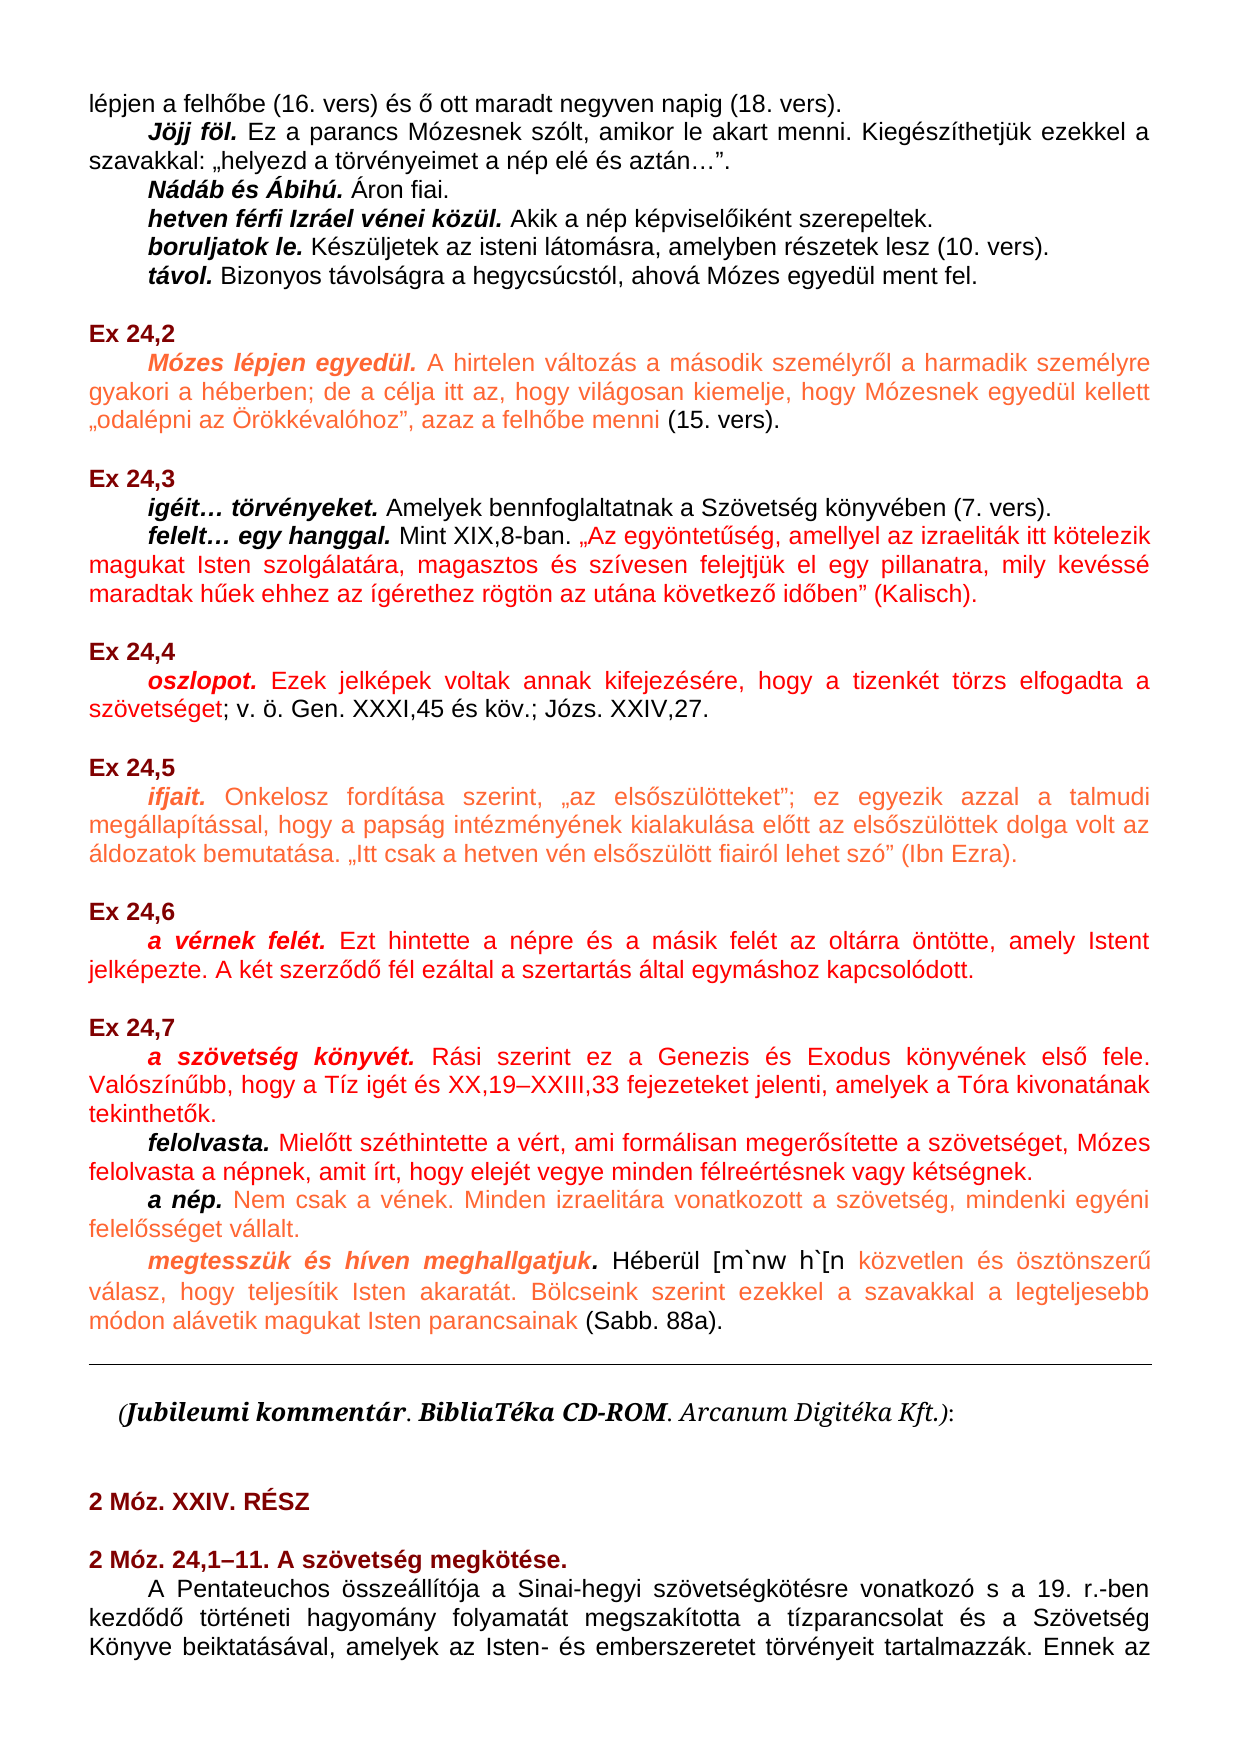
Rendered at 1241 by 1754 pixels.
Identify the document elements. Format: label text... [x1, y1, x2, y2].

text Mózes lépjen egyedül. A hirtelen változás a második személyről a harmadik személyre gyakori a héberben; de a célja itt az, hogy világosan kiemelje, hogy Mózesnek egyedül kellett „odalépni az Örökkévalóhoz”, azaz a felhőbe menni (15. vers). [88, 348, 1152, 434]
text hetven férfi Izráel vénei közül. Akik a nép képviselőiként szerepeltek. [88, 203, 1152, 232]
text távol. Bizonyos távolságra a hegycsúcstól, ahová Mózes egyedül ment fel. [88, 261, 1152, 290]
text ifjait. Onkelosz fordítása szerint, „az elsőszülötteket”; ez egyezik azzal a talmudi megállapítással, hogy a papság intézményének kialakulása előtt az elsőszülöttek dolga volt az áldozatok bemutatása. „Itt csak a hetven vén elsőszülött fiairól lehet szó” (Ibn Ezra). [88, 781, 1152, 868]
text felolvasta. Mielőtt széthintette a vért, ami formálisan megerősítette a szövetséget, Mózes felolvasta a népnek, amit írt, hogy elejét vegye minden félreértésnek vagy kétségnek. [88, 1128, 1152, 1185]
text Ex 24,3 [88, 464, 1152, 492]
text Jöjj föl. Ez a parancs Mózesnek szólt, amikor le akart menni. Kiegészíthetjük ezekkel a szavakkal: „helyezd a törvényeimet a nép elé és aztán…”. [88, 117, 1152, 175]
text oszlopot. Ezek jelképek voltak annak kifejezésére, hogy a tizenkét törzs elfogadta a szövetséget; v. ö. Gen. XXXI,45 és köv.; Józs. XXIV,27. [88, 666, 1152, 723]
text 2 Móz. 24,1–11. A szövetség megkötése. [88, 1546, 1152, 1574]
text Ex 24,7 [88, 1013, 1152, 1042]
text Ex 24,6 [88, 897, 1152, 926]
text Ex 24,5 [88, 753, 1152, 781]
text Ex 24,4 [88, 637, 1152, 666]
text igéit… törvényeket. Amelyek bennfoglaltatnak a Szövetség könyvében (7. vers). [88, 492, 1152, 521]
text A Pentateuchos összeállítója a Sinai-hegyi szövetségkötésre vonatkozó s a 19. r.-ben kezdődő történeti hagyomány folyamatát megszakította a tízparancsolat és a Szövetség Könyve beiktatásával, amelyek az Isten‑ és emberszeretet törvényeit tartalmazzák. Ennek az [88, 1574, 1152, 1661]
text megtesszük és híven meghallgatjuk. Héberül [m`nw h`[n közvetlen és ösztönszerű válasz, hogy teljesítik Isten akaratát. Bölcseink szerint ezekkel a szavakkal a legteljesebb módon alávetik magukat Isten parancsainak (Sabb. 88a). [88, 1243, 1152, 1334]
text 2 Móz. XXIV. RÉSZ [88, 1487, 1152, 1516]
text a vérnek felét. Ezt hintette a népre és a másik felét az oltárra öntötte, amely Istent jelképezte. A két szerződő fél ezáltal a szertartás által egymáshoz kapcsolódott. [88, 926, 1152, 983]
text a nép. Nem csak a vének. Minden izraelitára vonatkozott a szövetség, mindenki egyéni felelősséget vállalt. [88, 1185, 1152, 1243]
text Nádáb és Ábihú. Áron fiai. [88, 175, 1152, 203]
text (Jubileumi kommentár. BibliaTéka CD-ROM. Arcanum Digitéka Kft.): [88, 1365, 1152, 1458]
text a szövetség könyvét. Rási szerint ez a Genezis és Exodus könyvének első fele. Valószínűbb, hogy a Tíz igét és XX,19–XXIII,33 fejezeteket jelenti, amelyek a Tóra kivonatának tekinthetők. [88, 1042, 1152, 1128]
text lépjen a felhőbe (16. vers) és ő ott maradt negyven napig (18. vers). [88, 88, 1152, 117]
text boruljatok le. Készüljetek az isteni látomásra, amelyben részetek lesz (10. vers). [88, 232, 1152, 261]
text felelt… egy hanggal. Mint XIX,8-ban. „Az egyöntetűség, amellyel az izraeliták itt kötelezik magukat Isten szolgálatára, magasztos és szívesen felejtjük el egy pillanatra, mily kevéssé maradtak hűek ehhez az ígérethez rögtön az utána következő időben” (Kalisch). [88, 521, 1152, 607]
text Ex 24,2 [88, 319, 1152, 348]
